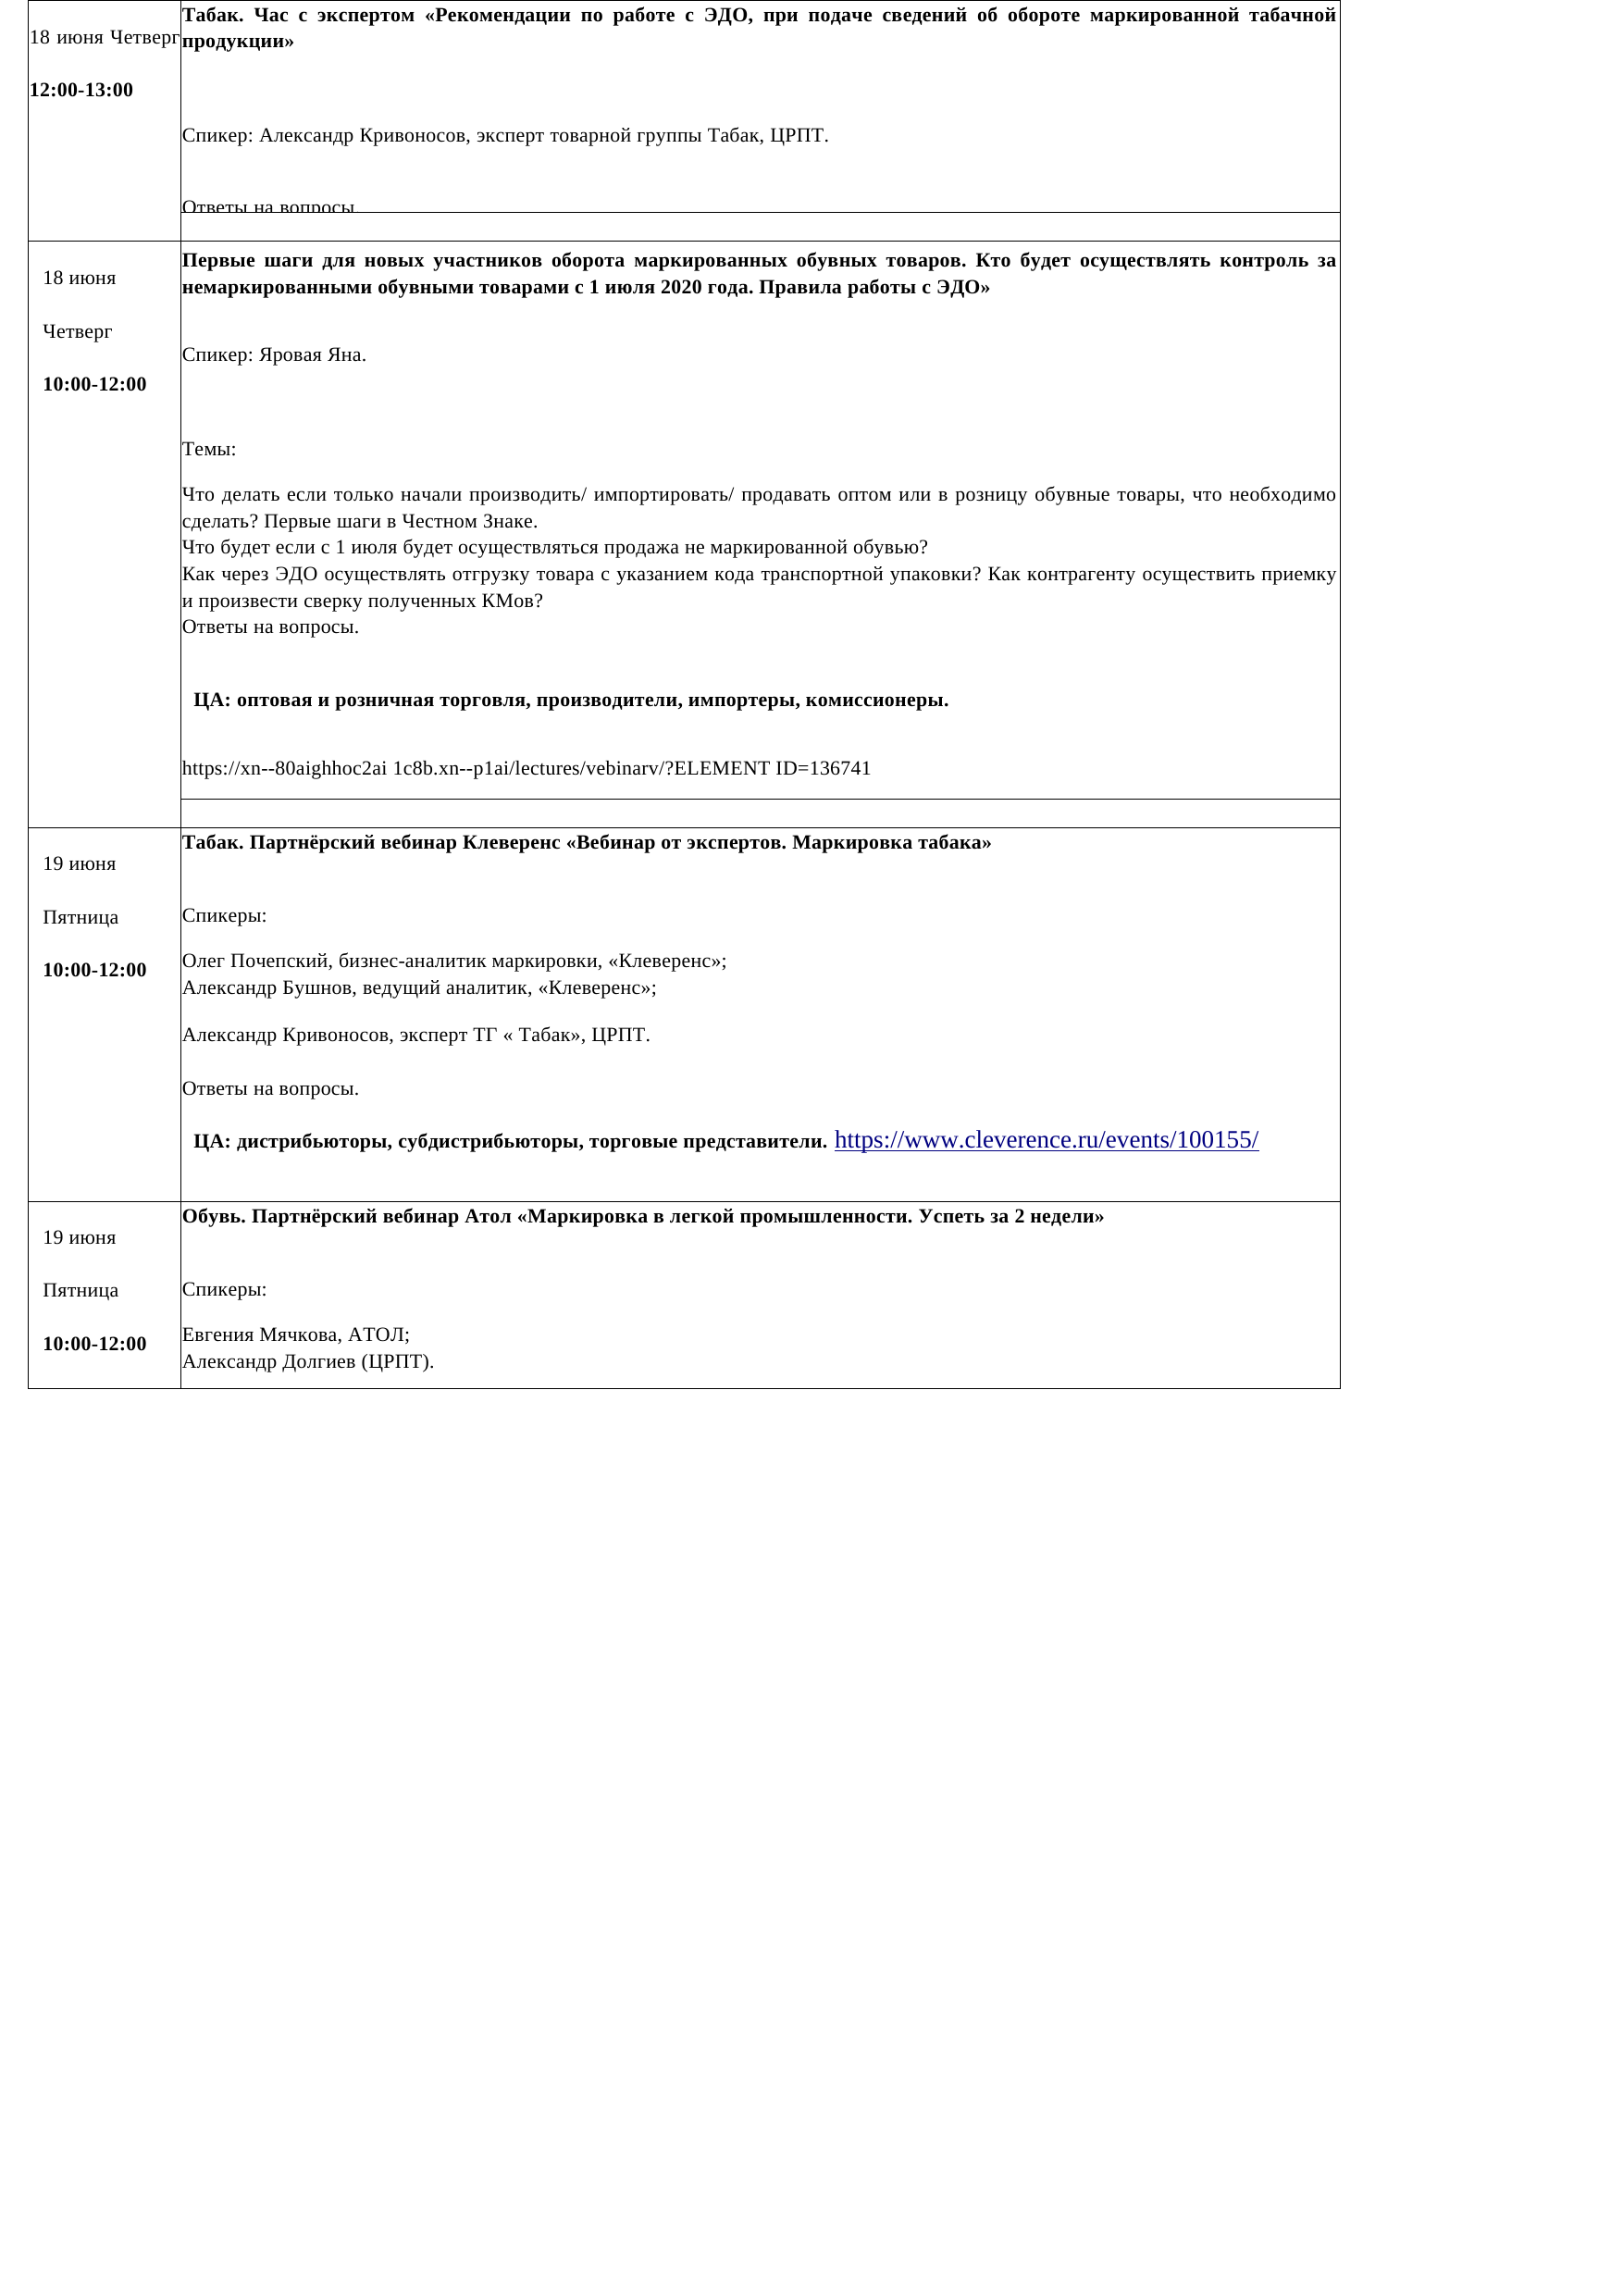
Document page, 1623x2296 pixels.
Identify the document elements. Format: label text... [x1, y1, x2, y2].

table_cell Табак. Партнёрский вебинар Клеверенс «Вебинар от экспертов. Маркировка табака» Спикеры: Олег Почепский, бизнес-аналитик маркировки, «Клеверенс»; Александр Бушнов, ведущий аналитик, «Клеверенс»; Александр Кривоносов, эксперт ТГ « Табак», ЦРПТ. Ответы на вопросы. ЦА: дистрибьюторы, субдистрибьюторы, торговые представители. https://www.cleverence.ru/events/100155/ [181, 828, 1340, 1200]
table_header 18 июня Четверг 12:00-13:00 [29, 1, 180, 241]
table_cell Первые шаги для новых участников оборота маркированных обувных товаров. Кто будет осуществлять контроль за немаркированными обувными товарами с 1 июля 2020 года. Правила работы с ЭДО» Спикер: Яровая Яна. Темы: Что делать если только начали производить/ импортировать/ продавать оптом или в розницу обувные товары, что необходимо сделать? Первые шаги в Честном Знаке. Что будет если с 1 июля будет осуществляться продажа не маркированной обувью? Как через ЭДО осуществлять отгрузку товара с указанием кода транспортной упаковки? Как контрагенту осуществить приемку и произвести сверку полученных КМов? Ответы на вопросы. ЦА: оптовая и розничная торговля, производители, импортеры, комиссионеры. https://xn--80aighhoc2ai 1c8b.xn--p1ai/lectures/vebinarv/?ELEMENT ID=136741 [181, 242, 1340, 798]
table_cell [181, 213, 1340, 241]
table_cell [181, 800, 1340, 827]
table_cell Обувь. Партнёрский вебинар Атол «Маркировка в легкой промышленности. Успеть за 2 недели» Спикеры: Евгения Мячкова, АТОЛ; Александр Долгиев (ЦРПТ). [181, 1202, 1340, 1388]
table_cell 19 июня Пятница 10:00-12:00 [29, 1202, 180, 1388]
table_cell 19 июня Пятница 10:00-12:00 [29, 828, 180, 1200]
table_cell 18 июня Четверг 10:00-12:00 [29, 242, 180, 827]
